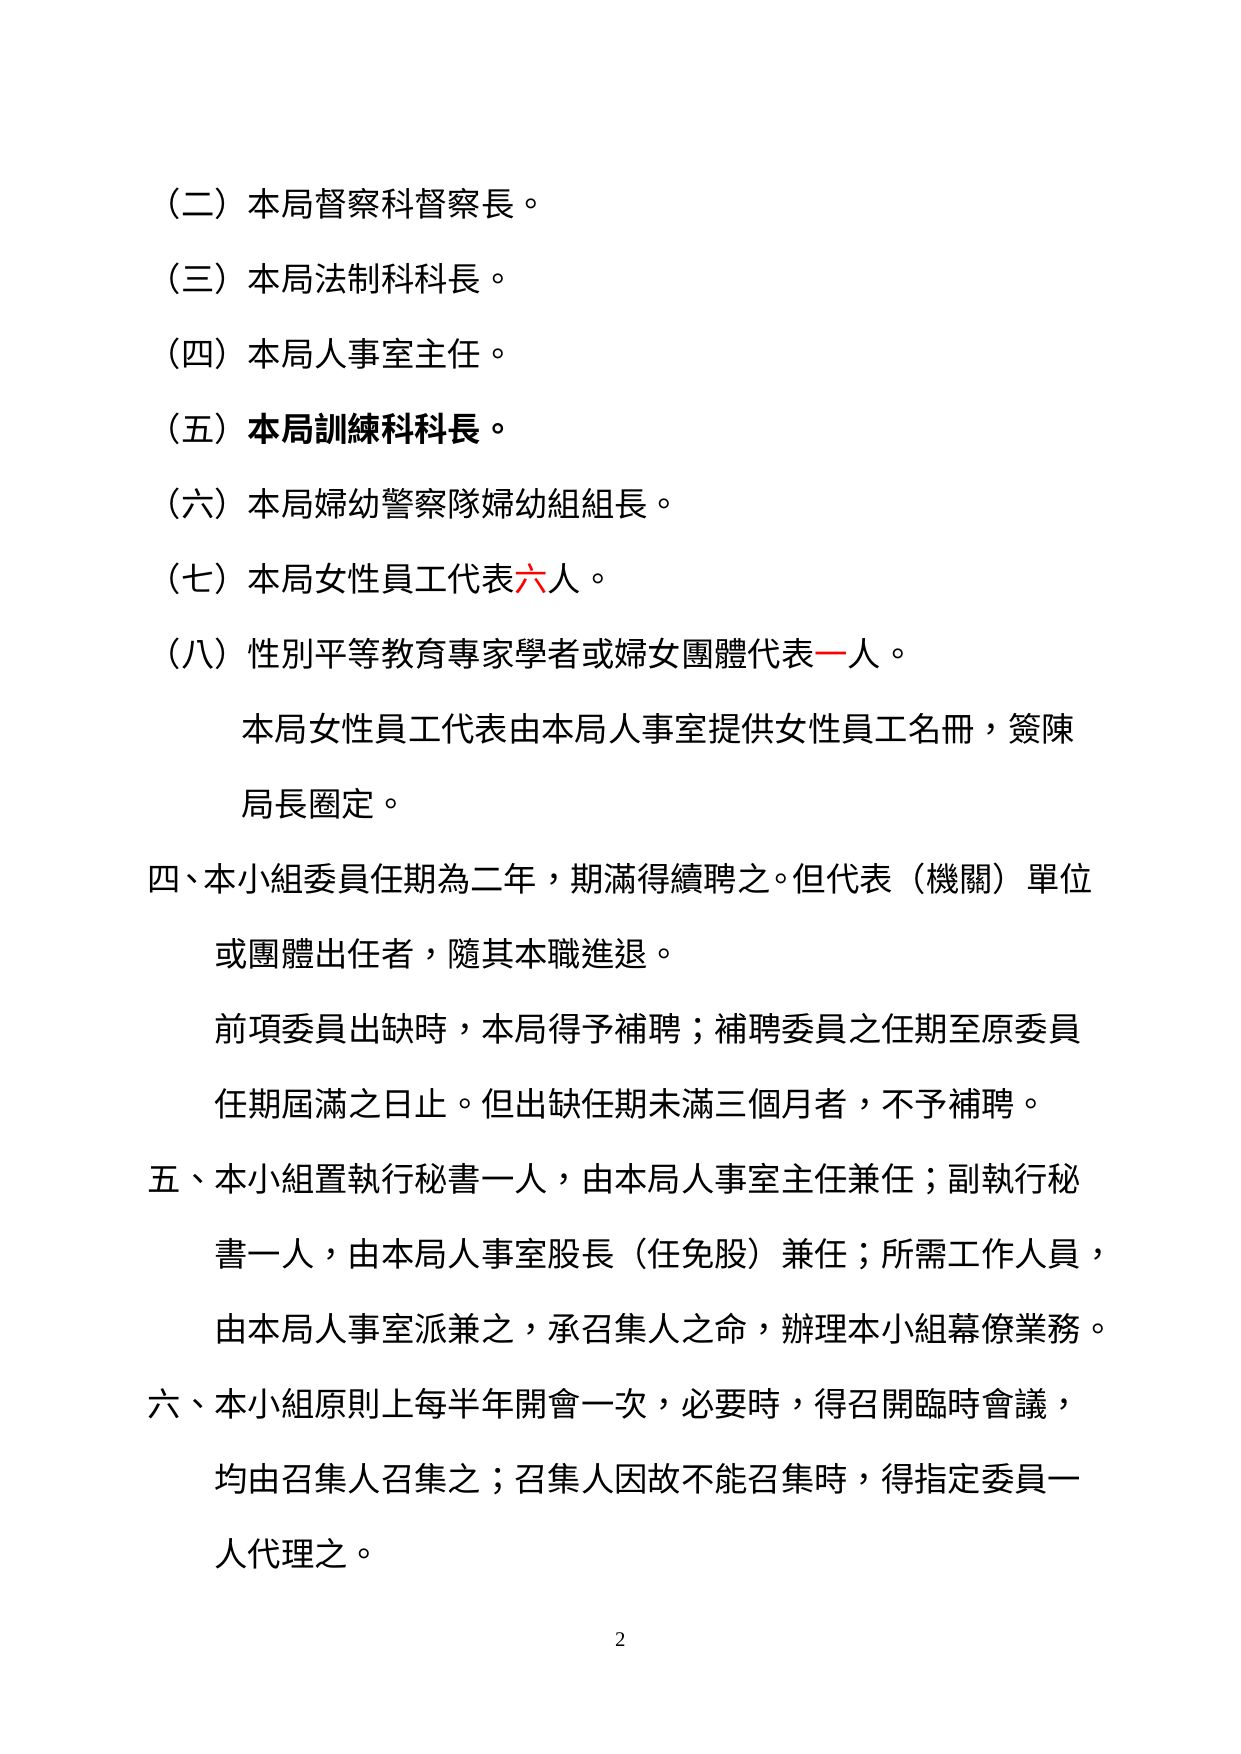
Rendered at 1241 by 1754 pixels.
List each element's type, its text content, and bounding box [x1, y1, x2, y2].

text （二）本局督察科督察長。 [148, 164, 1092, 239]
text （四）本局人事室主任。 [148, 314, 1092, 389]
text （六）本局婦幼警察隊婦幼組組長。 [148, 464, 1092, 539]
text 五、本小組置執行秘書一人，由本局人事室主任兼任；副執行秘書一人，由本局人事室股長（任免股）兼任；所需工作人員，由本局人事室派兼之，承召集人之命，辦理本小組幕僚業務。 [148, 1139, 1092, 1364]
text 本局女性員工代表由本局人事室提供女性員工名冊，簽陳局長圈定。 [241, 689, 1092, 839]
text （七）本局女性員工代表六人。 [148, 539, 1092, 614]
text 六、本小組原則上每半年開會一次，必要時，得召開臨時會議，均由召集人召集之；召集人因故不能召集時，得指定委員一人代理之。 [148, 1364, 1092, 1589]
text 四、本小組委員任期為二年，期滿得續聘之。但代表（機關）單位或團體出任者，隨其本職進退。 [148, 839, 1092, 989]
text （三）本局法制科科長。 [148, 239, 1092, 314]
text 前項委員出缺時，本局得予補聘；補聘委員之任期至原委員任期屆滿之日止。但出缺任期未滿三個月者，不予補聘。 [214, 989, 1092, 1139]
text （五）本局訓練科科長。 [148, 389, 1092, 464]
text （八）性別平等教育專家學者或婦女團體代表一人。 [148, 614, 1092, 689]
